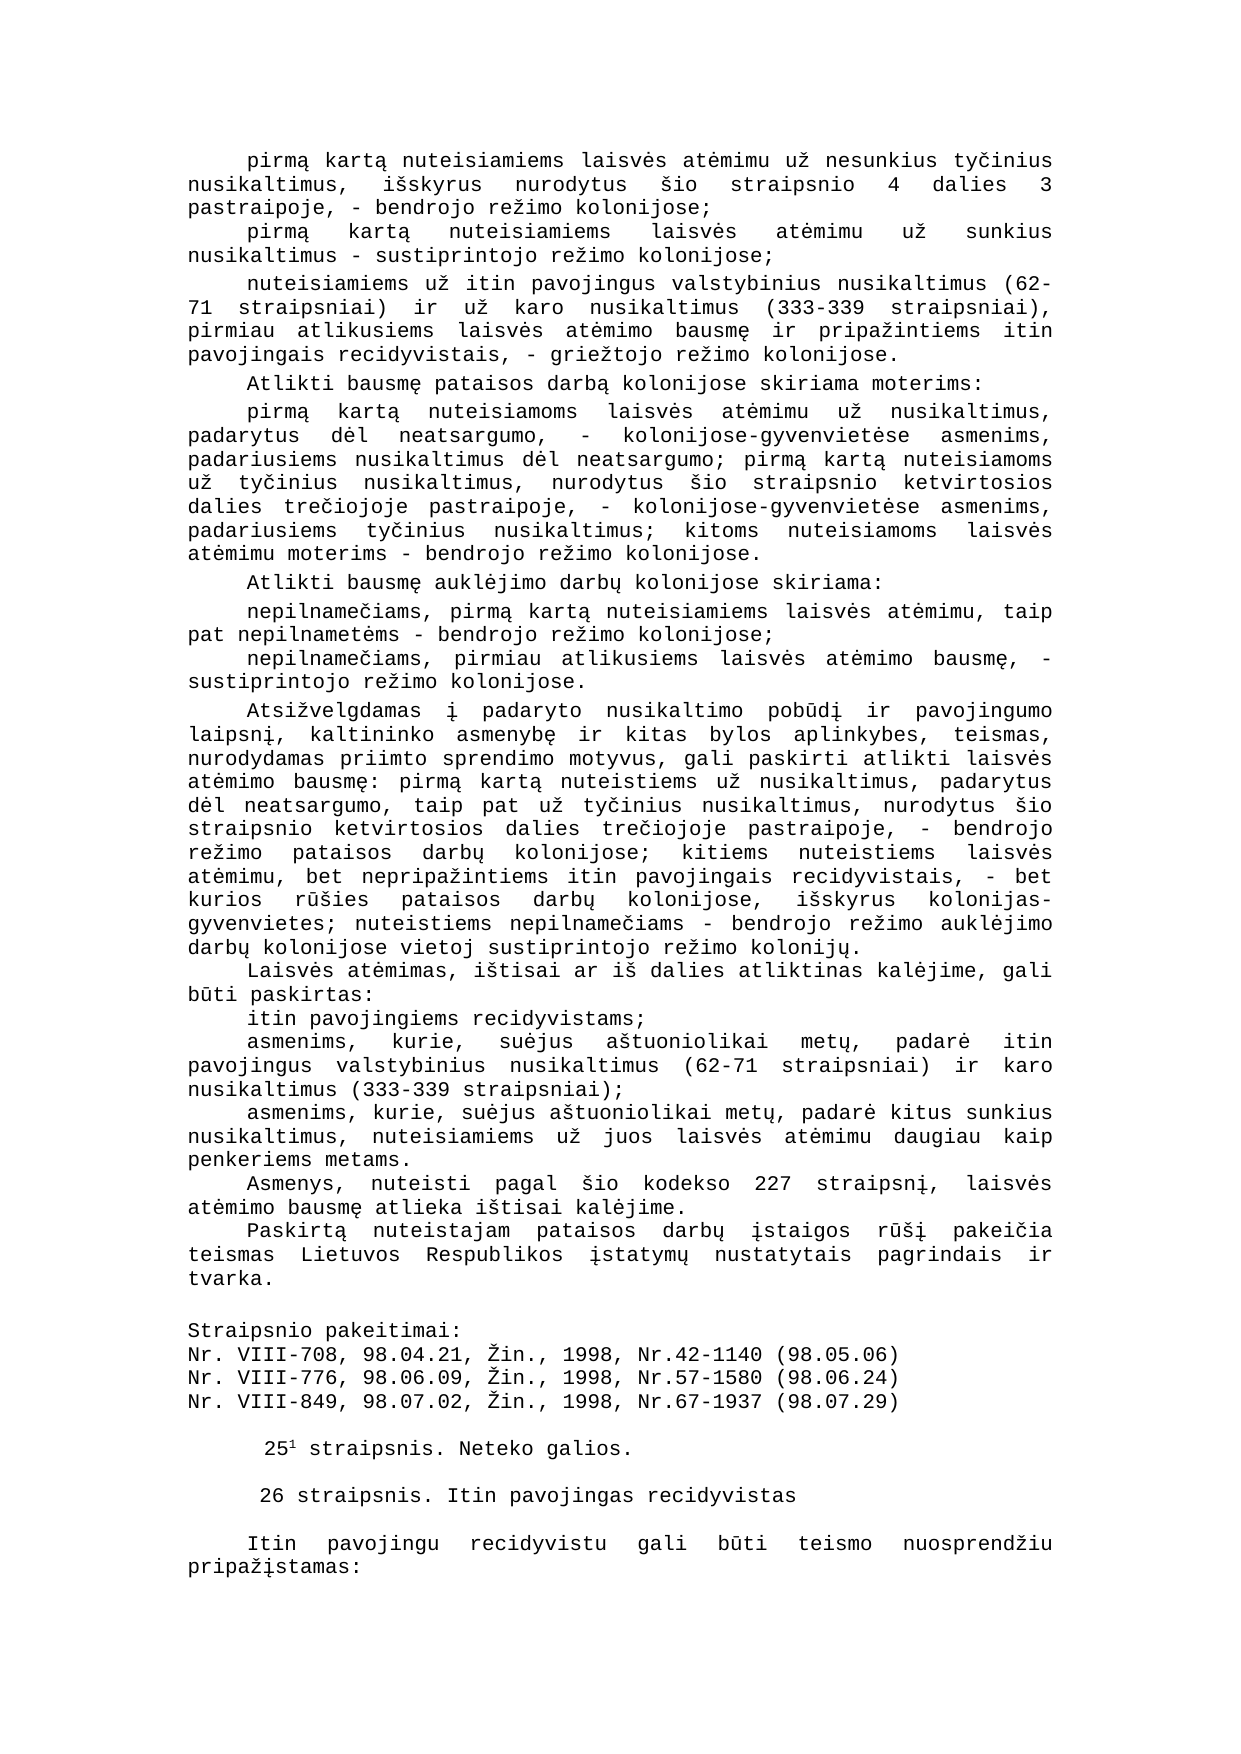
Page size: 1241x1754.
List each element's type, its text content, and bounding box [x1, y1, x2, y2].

text Nr. VIII-849, 98.07.02, Žin., 1998, Nr.67-1937 (98.07.29) [187, 1391, 1053, 1414]
text Nr. VIII-708, 98.04.21, Žin., 1998, Nr.42-1140 (98.05.06) [187, 1344, 1053, 1367]
text nepilnamečiams, pirmiau atlikusiems laisvės atėmimo bausmę, - sustiprintojo režimo kolonijose. [187, 648, 1053, 695]
text pirmą kartą nuteisiamoms laisvės atėmimu už nusikaltimus, padarytus dėl neatsargumo, - kolonijose-gyvenvietėse asmenims, padariusiems nusikaltimus dėl neatsargumo; pirmą kartą nuteisiamoms už tyčinius nusikaltimus, nurodytus šio straipsnio ketvirtosios dalies trečiojoje pastraipoje, - kolonijose-gyvenvietėse asmenims, padariusiems tyčinius nusikaltimus; kitoms nuteisiamoms laisvės atėmimu moterims - bendrojo režimo kolonijose. [187, 401, 1053, 567]
text pirmą kartą nuteisiamiems laisvės atėmimu už sunkius nusikaltimus - sustiprintojo režimo kolonijose; [187, 221, 1053, 268]
text Nr. VIII-776, 98.06.09, Žin., 1998, Nr.57-1580 (98.06.24) [187, 1367, 1053, 1391]
text pirmą kartą nuteisiamiems laisvės atėmimu už nesunkius tyčinius nusikaltimus, išskyrus nurodytus šio straipsnio 4 dalies 3 pastraipoje, - bendrojo režimo kolonijose; [187, 150, 1053, 221]
text 251 straipsnis. Neteko galios. [204, 1438, 1053, 1462]
text Paskirtą nuteistajam pataisos darbų įstaigos rūšį pakeičia teismas Lietuvos Respublikos įstatymų nustatytais pagrindais ir tvarka. [187, 1220, 1053, 1291]
text nuteisiamiems už itin pavojingus valstybinius nusikaltimus (62-71 straipsniai) ir už karo nusikaltimus (333-339 straipsniai), pirmiau atlikusiems laisvės atėmimo bausmę ir pripažintiems itin pavojingais recidyvistais, - griežtojo režimo kolonijose. [187, 273, 1053, 368]
text nepilnamečiams, pirmą kartą nuteisiamiems laisvės atėmimu, taip pat nepilnametėms - bendrojo režimo kolonijose; [187, 601, 1053, 648]
text Atlikti bausmę pataisos darbą kolonijose skiriama moterims: [187, 373, 1053, 396]
text itin pavojingiems recidyvistams; [187, 1008, 1053, 1031]
text Atlikti bausmę auklėjimo darbų kolonijose skiriama: [187, 572, 1053, 596]
text asmenims, kurie, suėjus aštuoniolikai metų, padarė kitus sunkius nusikaltimus, nuteisiamiems už juos laisvės atėmimu daugiau kaip penkeriems metams. [187, 1102, 1053, 1173]
text Itin pavojingu recidyvistu gali būti teismo nuosprendžiu pripažįstamas: [187, 1533, 1053, 1580]
text 26 straipsnis. Itin pavojingas recidyvistas [187, 1486, 1053, 1509]
text Laisvės atėmimas, ištisai ar iš dalies atliktinas kalėjime, gali būti paskirtas: [187, 960, 1053, 1008]
text Atsižvelgdamas į padaryto nusikaltimo pobūdį ir pavojingumo laipsnį, kaltininko asmenybę ir kitas bylos aplinkybes, teismas, nurodydamas priimto sprendimo motyvus, gali paskirti atlikti laisvės atėmimo bausmę: pirmą kartą nuteistiems už nusikaltimus, padarytus dėl neatsargumo, taip pat už tyčinius nusikaltimus, nurodytus šio straipsnio ketvirtosios dalies trečiojoje pastraipoje, - bendrojo režimo pataisos darbų kolonijose; kitiems nuteistiems laisvės atėmimu, bet nepripažintiems itin pavojingais recidyvistais, - bet kurios rūšies pataisos darbų kolonijose, išskyrus kolonijas-gyvenvietes; nuteistiems nepilnamečiams - bendrojo režimo auklėjimo darbų kolonijose vietoj sustiprintojo režimo kolonijų. [187, 700, 1053, 960]
text Asmenys, nuteisti pagal šio kodekso 227 straipsnį, laisvės atėmimo bausmę atlieka ištisai kalėjime. [187, 1173, 1053, 1220]
text Straipsnio pakeitimai: [187, 1320, 1053, 1344]
text asmenims, kurie, suėjus aštuoniolikai metų, padarė itin pavojingus valstybinius nusikaltimus (62-71 straipsniai) ir karo nusikaltimus (333-339 straipsniai); [187, 1031, 1053, 1102]
